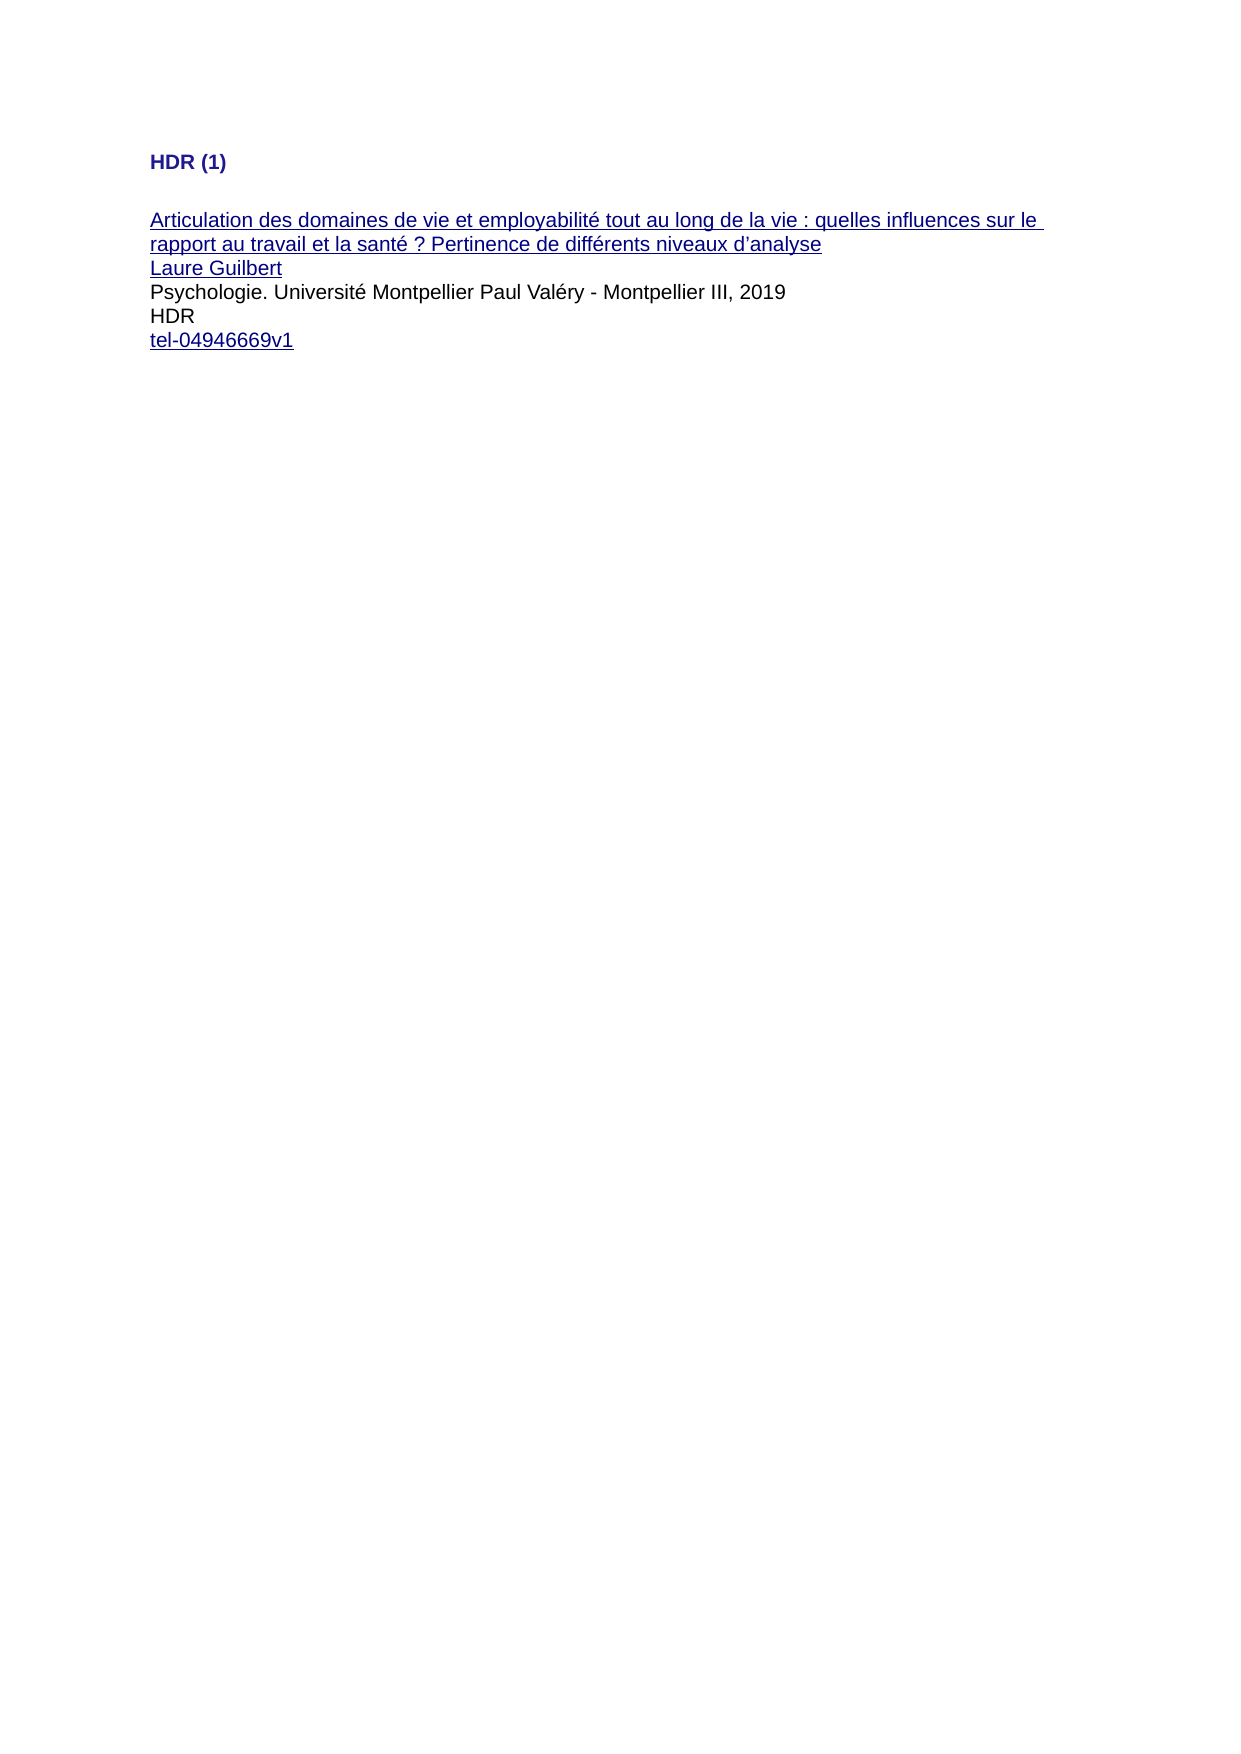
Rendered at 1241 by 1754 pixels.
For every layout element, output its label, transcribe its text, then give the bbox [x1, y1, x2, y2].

table_header Articulation des domaines de vie et employabilité tout au long de la vie : quelles influences sur le rapport au travail et la santé ? Pertinence de différents niveaux d’analyse Laure Guilbert Psychologie. Université Montpellier Paul Valéry - Montpellier III, 2019 HDR tel-04946669v1 [150, 208, 1090, 352]
subtitle HDR (1) [150, 150, 1090, 174]
